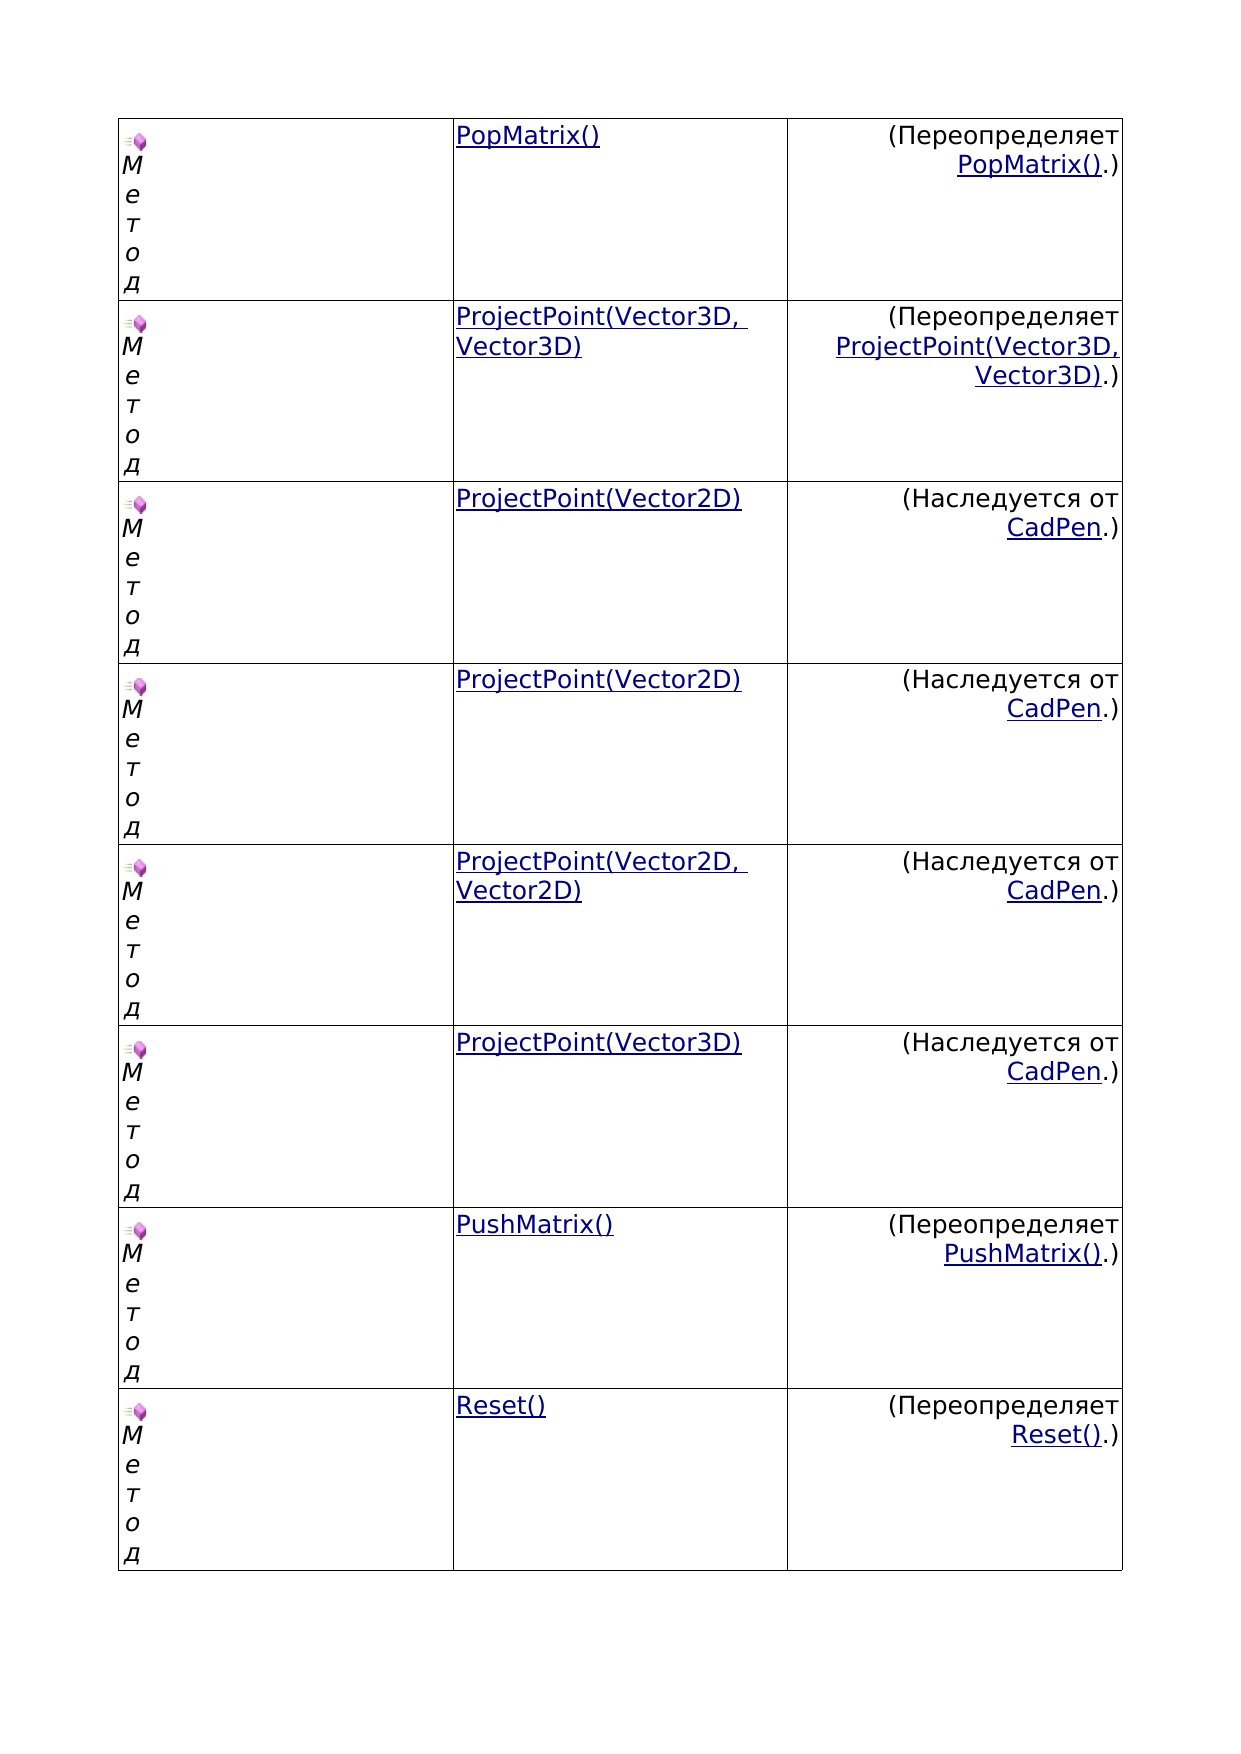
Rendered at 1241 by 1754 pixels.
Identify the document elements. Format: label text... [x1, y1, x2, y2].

table_cell (Наследуется от CadPen.) [788, 845, 1122, 1025]
picture [121, 678, 147, 696]
picture [121, 859, 147, 877]
table_cell (Наследуется от CadPen.) [788, 482, 1122, 662]
table_cell (Переопределяет PushMatrix().) [788, 1208, 1122, 1388]
table_cell [119, 301, 453, 481]
table_cell ProjectPoint(Vector2D, Vector2D) [454, 845, 787, 1025]
table_cell Reset() [454, 1389, 787, 1570]
picture [121, 133, 147, 151]
table_cell [119, 1389, 453, 1570]
picture [121, 496, 147, 514]
table_cell (Переопределяет PopMatrix().) [788, 119, 1122, 299]
table_cell [119, 119, 453, 299]
table_cell [119, 482, 453, 662]
picture [121, 1403, 147, 1421]
table_cell ProjectPoint(Vector2D) [454, 482, 787, 662]
table_cell (Переопределяет Reset().) [788, 1389, 1122, 1570]
table_cell [119, 664, 453, 844]
table_cell [119, 845, 453, 1025]
table_cell [119, 1026, 453, 1207]
table_cell PopMatrix() [454, 119, 787, 299]
picture [121, 315, 147, 333]
table_cell (Наследуется от CadPen.) [788, 664, 1122, 844]
table_cell [119, 1208, 453, 1388]
table_cell ProjectPoint(Vector2D) [454, 664, 787, 844]
table_cell ProjectPoint(Vector3D, Vector3D) [454, 301, 787, 481]
table_cell (Наследуется от CadPen.) [788, 1026, 1122, 1207]
picture [121, 1222, 147, 1240]
table_cell (Переопределяет ProjectPoint(Vector3D, Vector3D).) [788, 301, 1122, 481]
picture [121, 1041, 147, 1059]
table_cell ProjectPoint(Vector3D) [454, 1026, 787, 1207]
table_cell PushMatrix() [454, 1208, 787, 1388]
